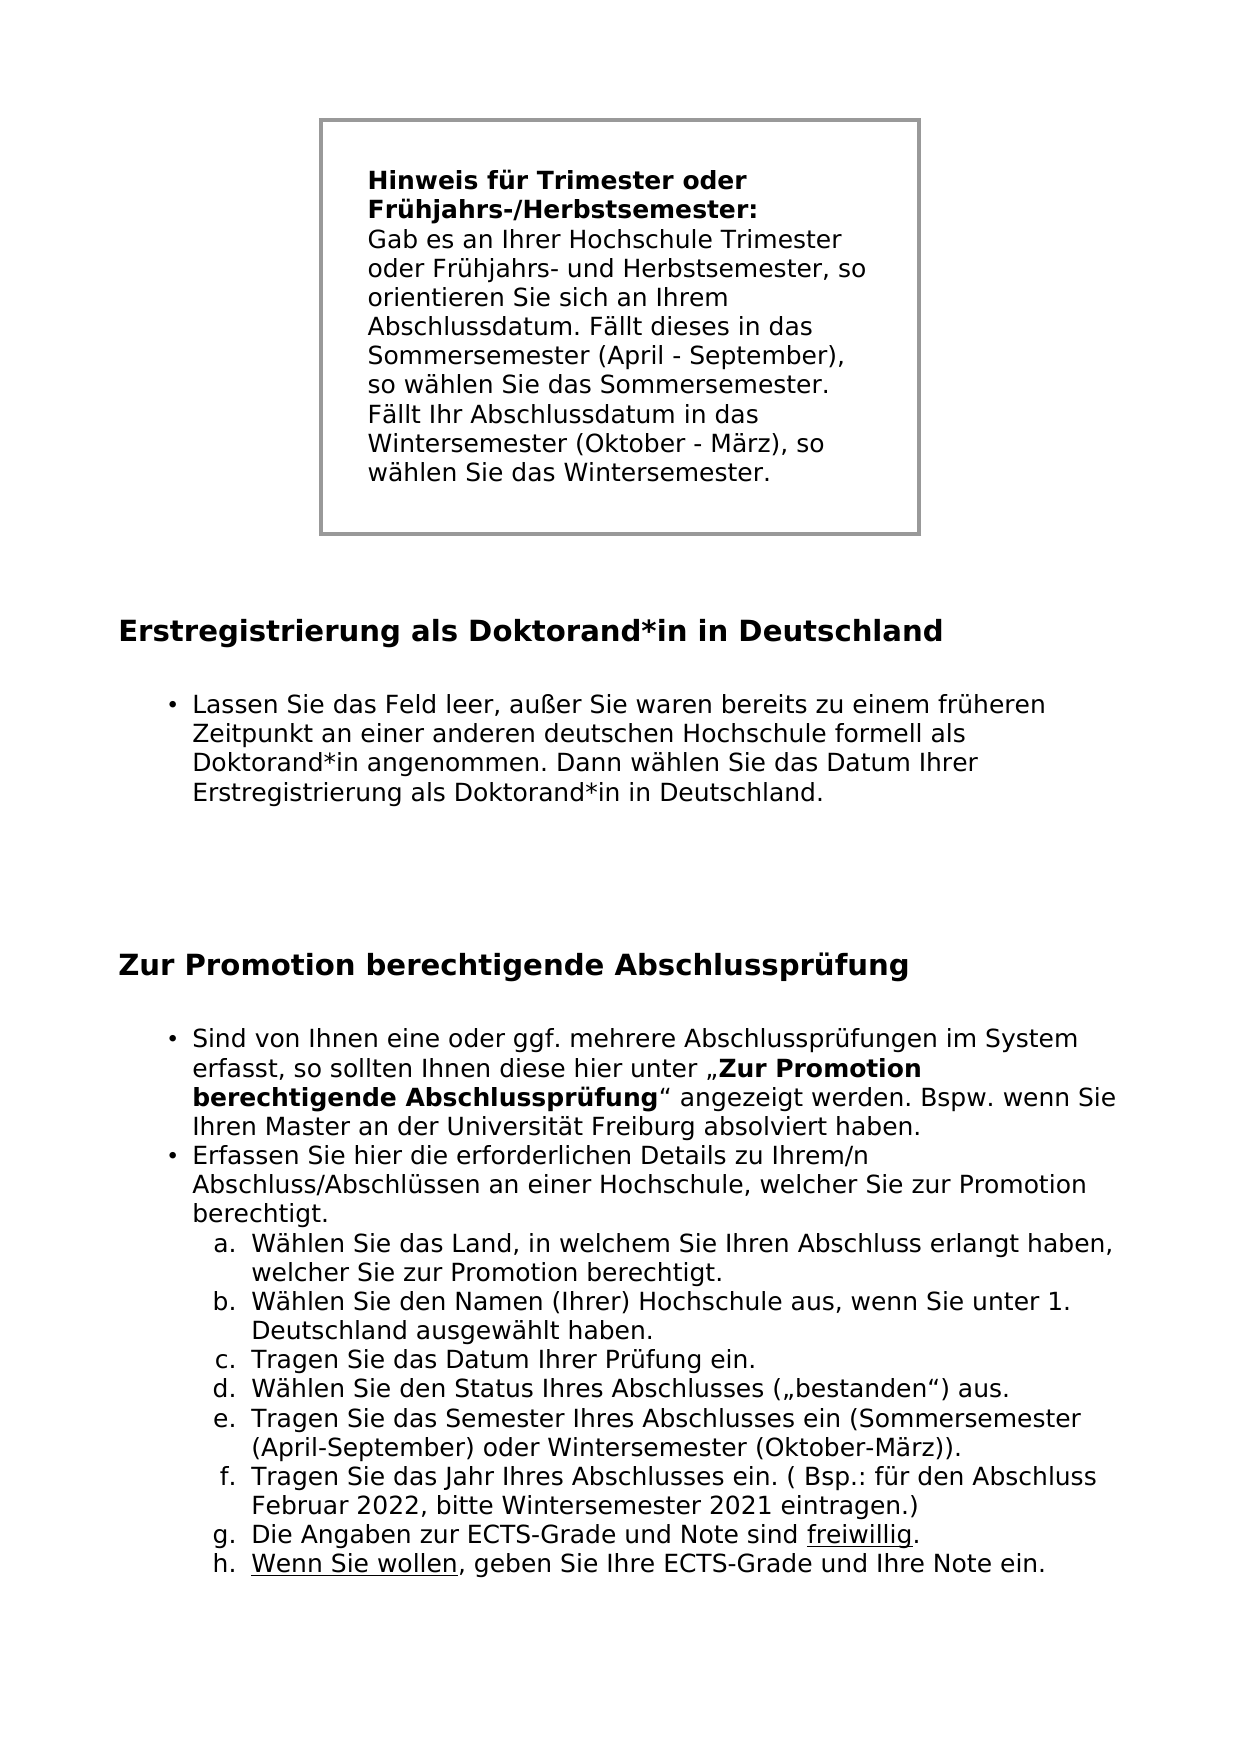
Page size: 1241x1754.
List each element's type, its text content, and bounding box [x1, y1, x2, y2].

list Tragen Sie das Jahr Ihres Abschlusses ein. ( Bsp.: für den Abschluss Februar 2022, bitte Wintersemester 2021 eintragen.) [236, 1462, 1122, 1520]
table_header Hinweis für Trimester oder Frühjahrs-/Herbstsemester: Gab es an Ihrer Hochschule Trimester oder Frühjahrs- und Herbstsemester, so orientieren Sie sich an Ihrem Abschlussdatum. Fällt dieses in das Sommersemester (April - September), so wählen Sie das Sommersemester. Fällt Ihr Abschlussdatum in das Wintersemester (Oktober - März), so wählen Sie das Wintersemester. [332, 131, 908, 523]
subtitle Erstregistrierung als Doktorand*in in Deutschland [118, 614, 1122, 648]
list Sind von Ihnen eine oder ggf. mehrere Abschlussprüfungen im System erfasst, so sollten Ihnen diese hier unter „Zur Promotion berechtigende Abschlussprüfung“ angezeigt werden. Bspw. wenn Sie Ihren Master an der Universität Freiburg absolviert haben. [177, 1024, 1122, 1141]
list Erfassen Sie hier die erforderlichen Details zu Ihrem/n Abschluss/Abschlüssen an einer Hochschule, welcher Sie zur Promotion berechtigt. [177, 1141, 1122, 1229]
subtitle Zur Promotion berechtigende Abschlussprüfung [118, 949, 1122, 983]
list Lassen Sie das Feld leer, außer Sie waren bereits zu einem früheren Zeitpunkt an einer anderen deutschen Hochschule formell als Doktorand*in angenommen. Dann wählen Sie das Datum Ihrer Erstregistrierung als Doktorand*in in Deutschland. [177, 690, 1122, 924]
list Wählen Sie den Namen (Ihrer) Hochschule aus, wenn Sie unter 1. Deutschland ausgewählt haben. [236, 1287, 1122, 1345]
list Tragen Sie das Datum Ihrer Prüfung ein. [236, 1345, 1122, 1374]
list Wenn Sie wollen, geben Sie Ihre ECTS-Grade und Ihre Note ein. [236, 1549, 1122, 1608]
list Wählen Sie das Land, in welchem Sie Ihren Abschluss erlangt haben, welcher Sie zur Promotion berechtigt. [236, 1229, 1122, 1287]
list Wählen Sie den Status Ihres Abschlusses („bestanden“) aus. [236, 1374, 1122, 1404]
list Die Angaben zur ECTS-Grade und Note sind freiwillig. [236, 1520, 1122, 1549]
list Tragen Sie das Semester Ihres Abschlusses ein (Sommersemester (April-September) oder Wintersemester (Oktober-März)). [236, 1404, 1122, 1462]
